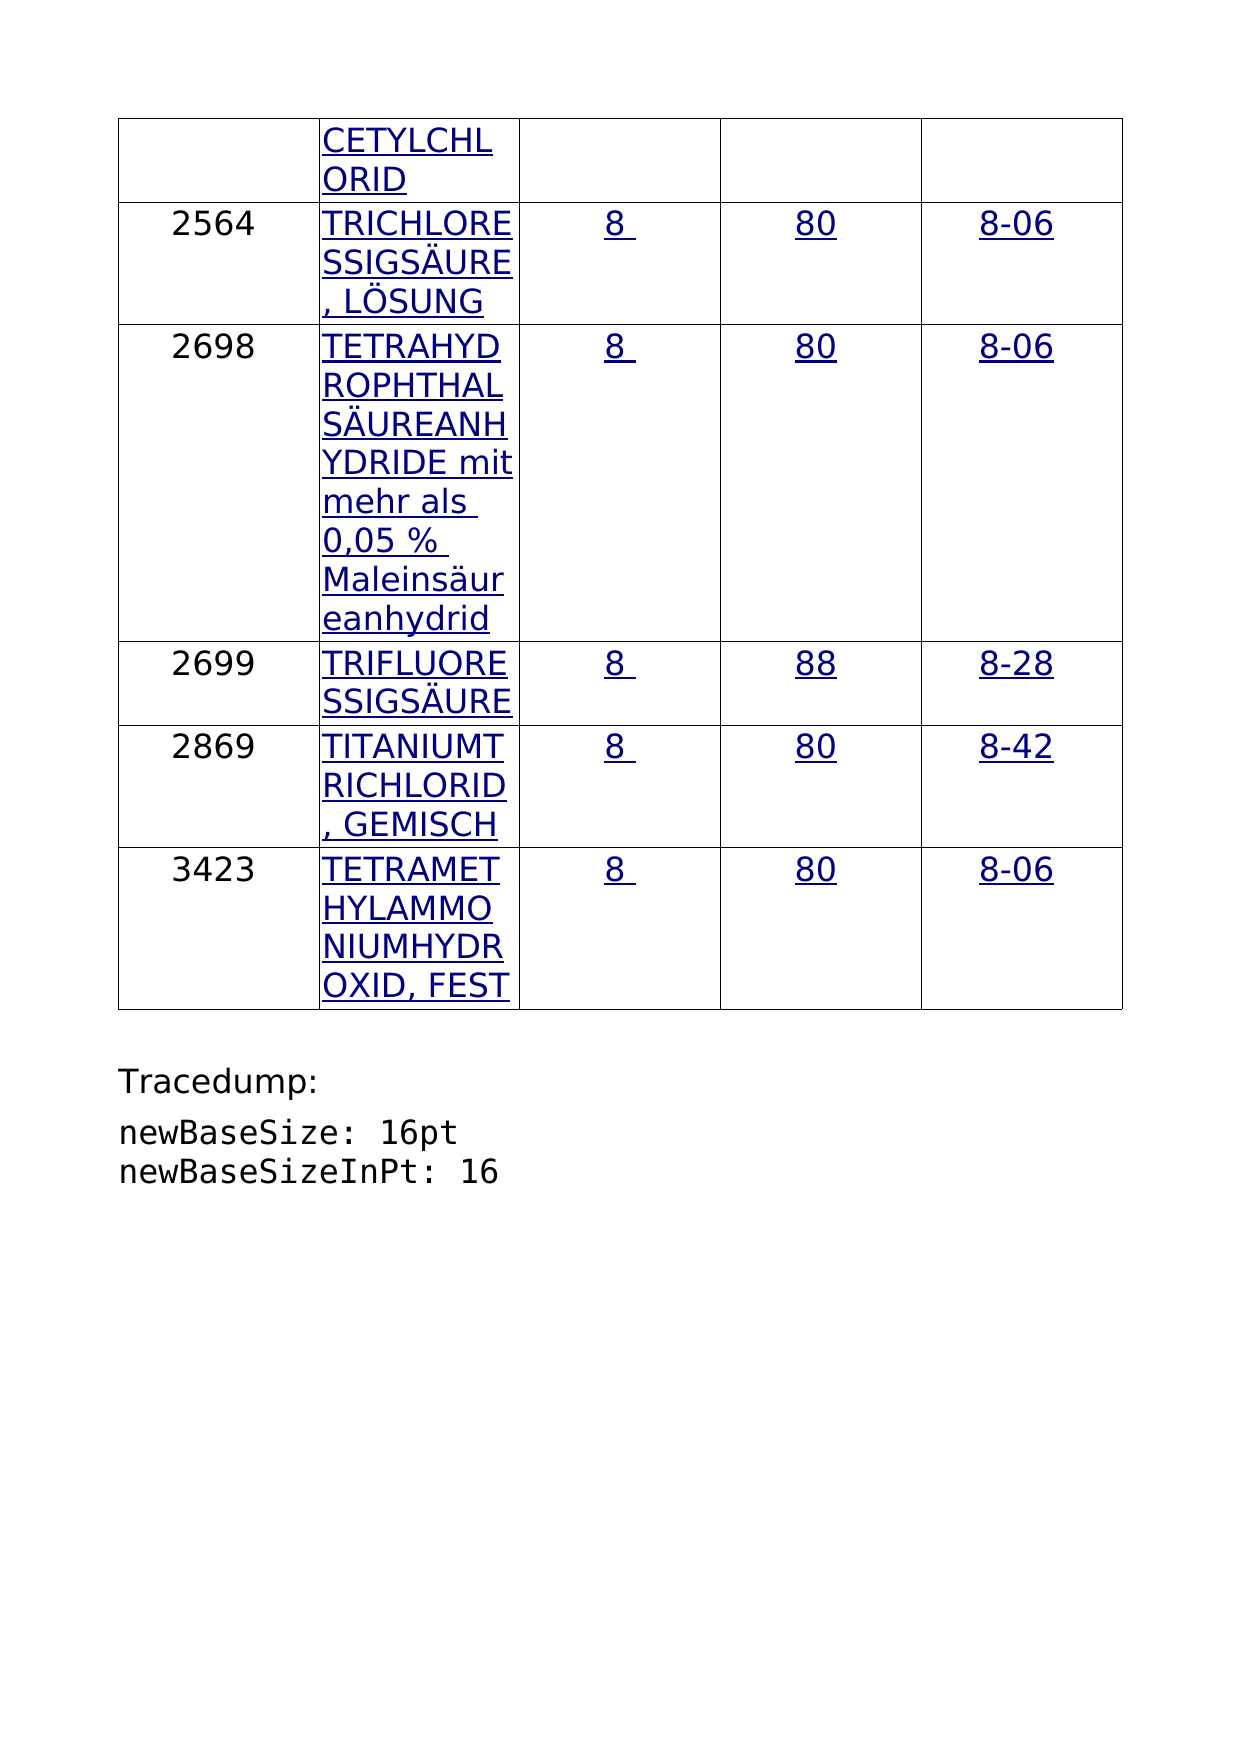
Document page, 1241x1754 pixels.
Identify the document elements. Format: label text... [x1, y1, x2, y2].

table_cell 2869 [119, 726, 319, 847]
table_cell [922, 119, 1122, 202]
table_cell 3423 [119, 848, 319, 1008]
table_cell 2564 [119, 203, 319, 324]
table_cell 88 [721, 642, 921, 725]
table_cell 8 [520, 848, 720, 1008]
table_cell 80 [721, 325, 921, 641]
table_cell [119, 119, 319, 202]
table_cell TETRAHYDROPHTHALSÄUREANHYDRIDE mit mehr als 0,05 % Maleinsäureanhydrid [320, 325, 519, 641]
table_cell 8 [520, 325, 720, 641]
table_cell 8-06 [922, 848, 1122, 1008]
table_cell 8-28 [922, 642, 1122, 725]
table_cell [721, 119, 921, 202]
text newBaseSize: 16pt newBaseSizeInPt: 16 [118, 1114, 1122, 1191]
table_cell TRICHLORESSIGSÄURE, LÖSUNG [320, 203, 519, 324]
table_cell 80 [721, 848, 921, 1008]
table_cell TRIFLUORESSIGSÄURE [320, 642, 519, 725]
table_cell 8-06 [922, 203, 1122, 324]
table_cell 8 [520, 642, 720, 725]
text Tracedump: [118, 1023, 1122, 1101]
table_cell CETYLCHLORID [320, 119, 519, 202]
table_cell 8-42 [922, 726, 1122, 847]
table_cell TITANIUMTRICHLORID, GEMISCH [320, 726, 519, 847]
table_cell 8 [520, 726, 720, 847]
table_cell 80 [721, 203, 921, 324]
table_cell TETRAMETHYLAMMONIUMHYDROXID, FEST [320, 848, 519, 1008]
table_cell 2698 [119, 325, 319, 641]
table_cell 80 [721, 726, 921, 847]
table_cell 2699 [119, 642, 319, 725]
table_cell 8-06 [922, 325, 1122, 641]
table_cell 8 [520, 203, 720, 324]
table_cell [520, 119, 720, 202]
